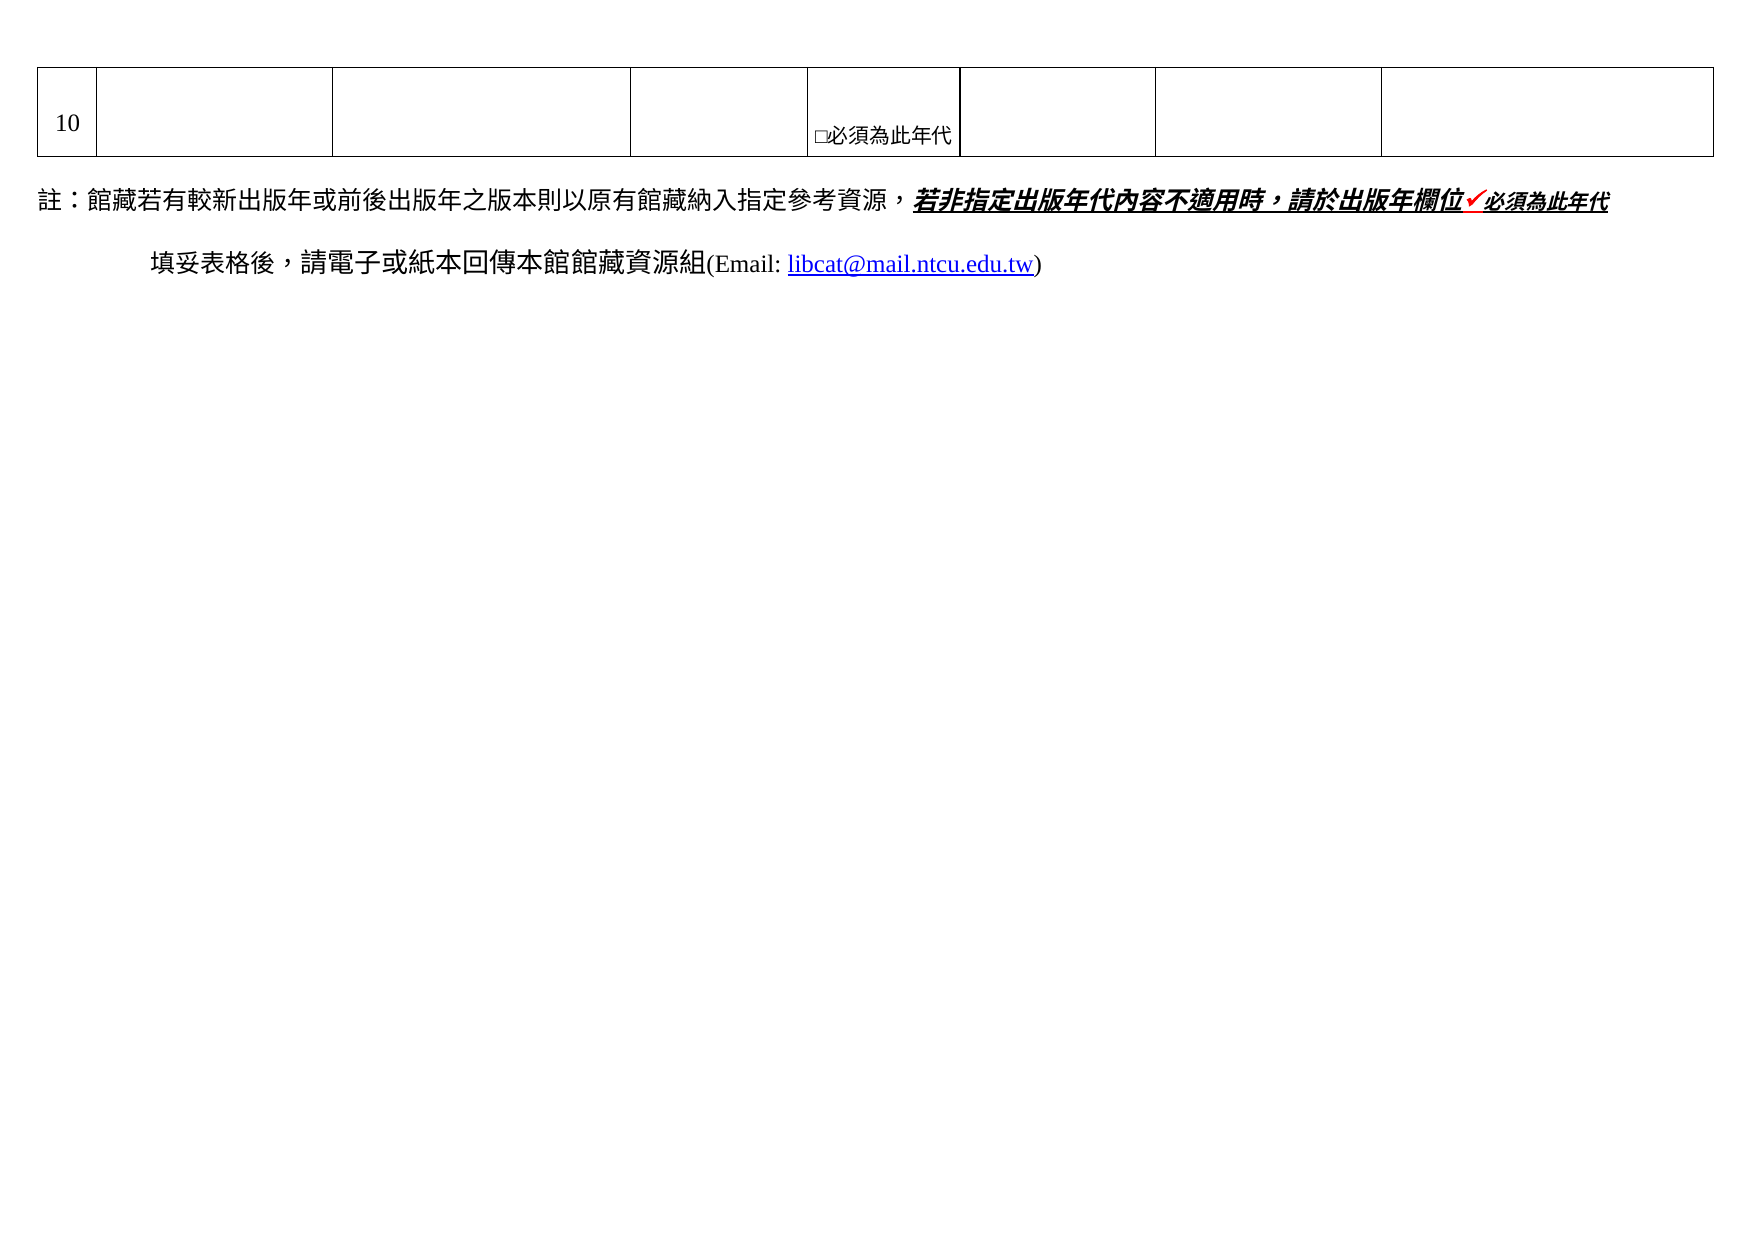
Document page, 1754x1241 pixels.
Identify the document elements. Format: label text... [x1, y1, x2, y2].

table_cell [97, 68, 332, 156]
table_cell [961, 68, 1155, 156]
text 註：館藏若有較新出版年或前後出版年之版本則以原有館藏納入指定參考資源，若非指定出版年代內容不適用時，請於出版年欄位必須為此年代 [37, 157, 1712, 219]
table_cell [333, 68, 630, 156]
table_cell □必須為此年代 [808, 68, 959, 156]
table_cell [1382, 68, 1713, 156]
text 填妥表格後，請電子或紙本回傳本館館藏資源組(Email: libcat@mail.ntcu.edu.tw) [150, 219, 1604, 282]
table_cell [1156, 68, 1381, 156]
table_cell 10 [38, 68, 96, 156]
table_cell [631, 68, 807, 156]
